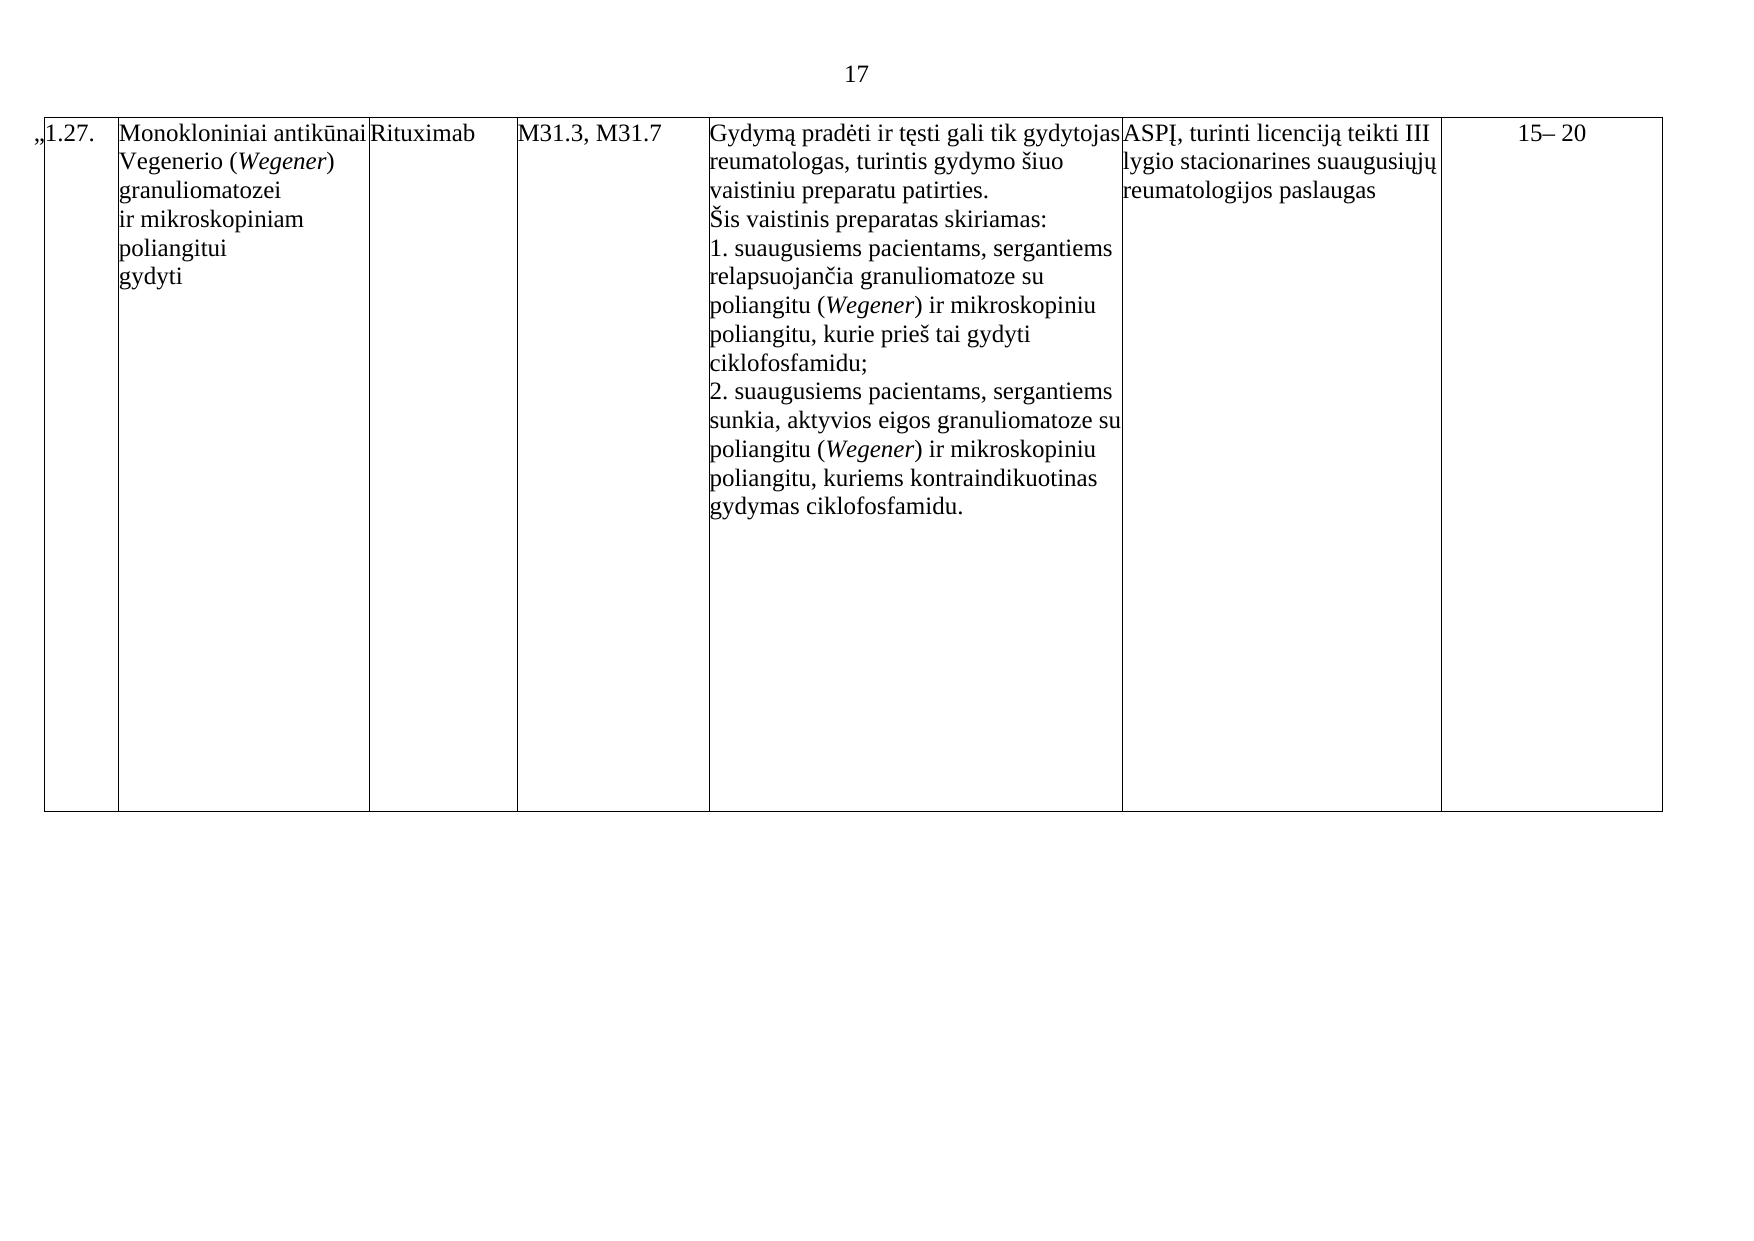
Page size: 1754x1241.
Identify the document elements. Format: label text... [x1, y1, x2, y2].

table_cell „1.27. [45, 118, 118, 811]
table_cell ASPĮ, turinti licenciją teikti III lygio stacionarines suaugusiųjų reumatologijos paslaugas [1123, 118, 1441, 811]
table_cell Rituximab [370, 118, 517, 811]
table_cell [1663, 117, 1669, 811]
table_cell M31.3, M31.7 [518, 118, 709, 811]
table_cell Monokloniniai antikūnai Vegenerio (Wegener) granuliomatozei ir mikroskopiniam poliangitui gydyti [119, 118, 369, 811]
table_cell Gydymą pradėti ir tęsti gali tik gydytojas reumatologas, turintis gydymo šiuo vaistiniu preparatu patirties. Šis vaistinis preparatas skiriamas: 1. suaugusiems pacientams, sergantiems relapsuojančia granuliomatoze su poliangitu (Wegener) ir mikroskopiniu poliangitu, kurie prieš tai gydyti ciklofosfamidu; 2. suaugusiems pacientams, sergantiems sunkia, aktyvios eigos granuliomatoze su poliangitu (Wegener) ir mikroskopiniu poliangitu, kuriems kontraindikuotinas gydymas ciklofosfamidu. [710, 118, 1122, 811]
table_cell 15– 20 [1442, 118, 1662, 811]
